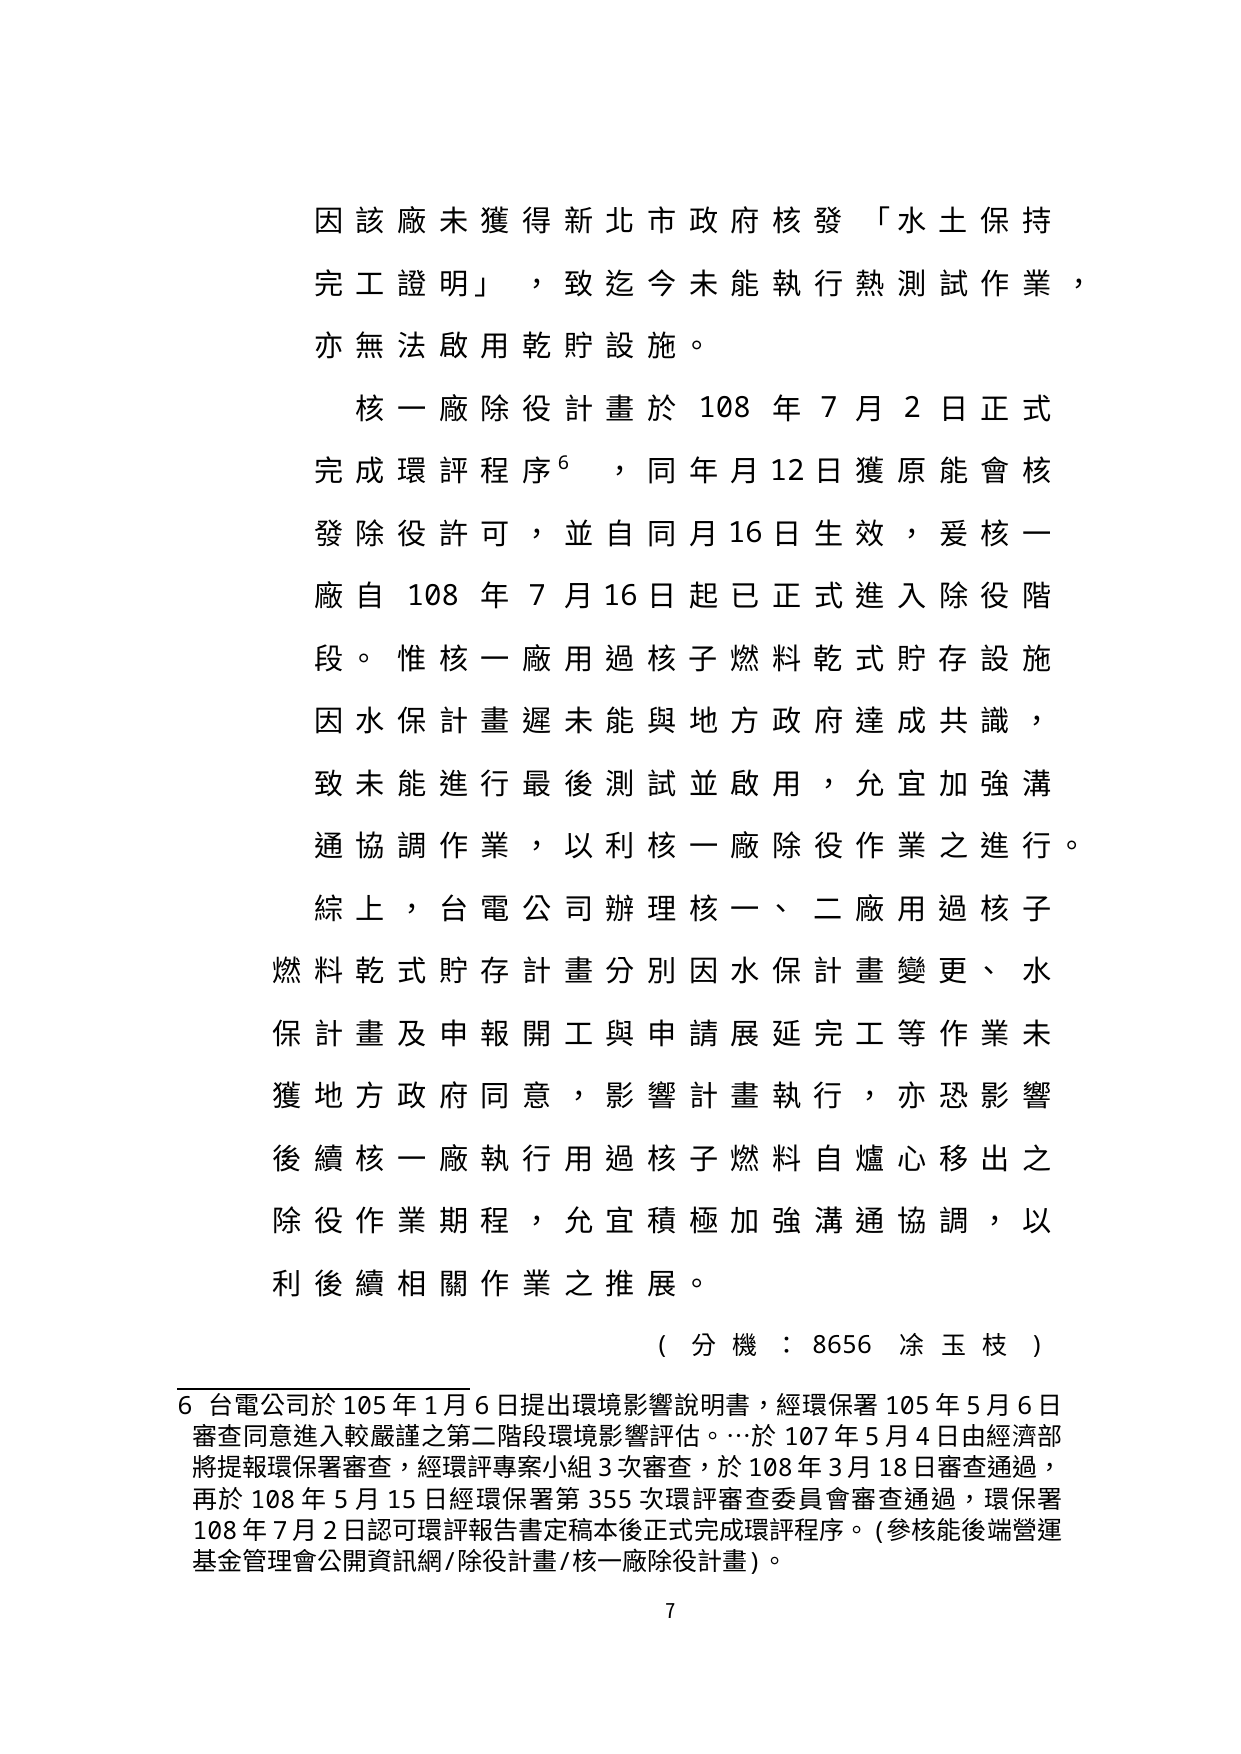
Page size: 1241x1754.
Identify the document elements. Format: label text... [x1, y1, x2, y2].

text (分機：8656 凃玉枝) [183, 1302, 1058, 1365]
text 台電公司於105年1月6日提出環境影響說明書，經環保署105年5月6日審查同意進入較嚴謹之第二階段環境影響評估。…於107年5月4日由經濟部將提報環保署審查，經環評專案小組3次審查，於108年3月18日審查通過，再於108年5月15日經環保署第355次環評審查委員會審查通過，環保署108年7月2日認可環評報告書定稿本後正式完成環評程序。(參核能後端營運基金管理會公開資訊網/除役計畫/核一廠除役計畫)。 [177, 1389, 1063, 1577]
text 綜上，台電公司辦理核一、二廠用過核子燃料乾式貯存計畫分別因水保計畫變更、水保計畫及申報開工與申請展延完工等作業未獲地方政府同意，影響計畫執行，亦恐影響後續核一廠執行用過核子燃料自爐心移出之除役作業期程，允宜積極加強溝通協調，以利後續相關作業之推展。 [242, 865, 1058, 1302]
text 經查，台電公司於101年6月開始執行核一廠用過核子燃料乾式貯存設施興建計畫第一階段試運轉作業（整體功能驗證），並於101年11月14日完成第一階段試運轉作業，102年3月8日函送「試運轉設施整體功能驗證報告」予原能會審查， 102年9月24日第一階段試運轉作業之「整體功能驗證報告」獲審核通過，准予進行第二階段試運轉作業(熱測試)。惟因該廠未獲得新北市政府核發「水土保持完工證明」，致迄今未能執行熱測試作業，亦無法啟用乾貯設施。 [271, 177, 1058, 365]
text 核一廠除役計畫於108年7月2日正式完成環評程序，同年月12日獲原能會核發除役許可，並自同月16日生效，爰核一廠自108年7月16日起已正式進入除役階段。惟核一廠用過核子燃料乾式貯存設施因水保計畫遲未能與地方政府達成共識，致未能進行最後測試並啟用，允宜加強溝通協調作業，以利核一廠除役作業之進行。 [271, 365, 1058, 865]
